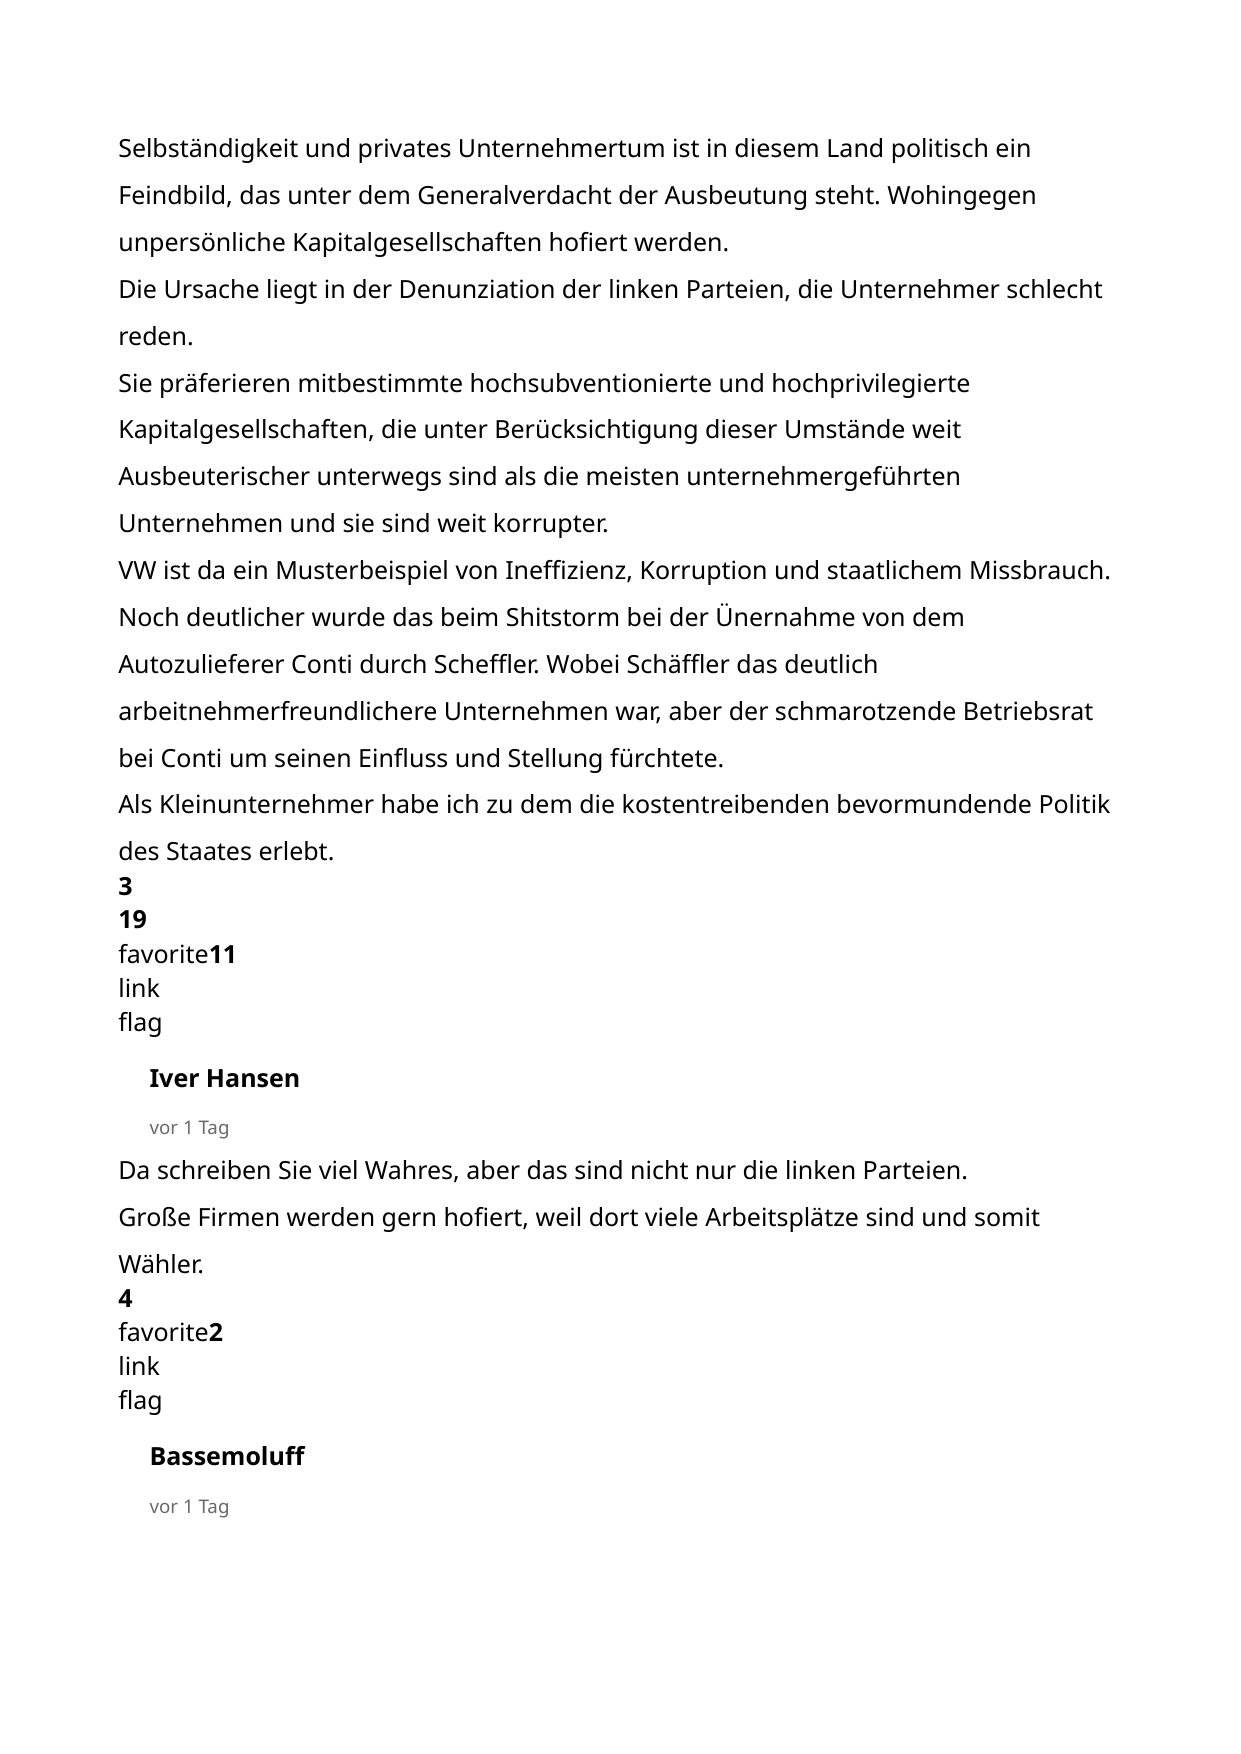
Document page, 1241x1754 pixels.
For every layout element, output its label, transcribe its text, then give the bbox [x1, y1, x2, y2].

text link [118, 1349, 1122, 1383]
text Iver Hansen [149, 1054, 1114, 1095]
text Selbständigkeit und privates Unternehmertum ist in diesem Land politisch ein Feindbild, das unter dem Generalverdacht der Ausbeutung steht. Wohingegen unpersönliche Kapitalgesellschaften hofiert werden. Die Ursache liegt in der Denunziation der linken Parteien, die Unternehmer schlecht reden. Sie präferieren mitbestimmte hochsubventionierte und hochprivilegierte Kapitalgesellschaften, die unter Berücksichtigung dieser Umstände weit Ausbeuterischer unterwegs sind als die meisten unternehmergeführten Unternehmen und sie sind weit korrupter. VW ist da ein Musterbeispiel von Ineffizienz, Korruption und staatlichem Missbrauch. Noch deutlicher wurde das beim Shitstorm bei der Ünernahme von dem Autozulieferer Conti durch Scheffler. Wobei Schäffler das deutlich arbeitnehmerfreundlichere Unternehmen war, aber der schmarotzende Betriebsrat bei Conti um seinen Einfluss und Stellung fürchtete. Als Kleinunternehmer habe ich zu dem die kostentreibenden bevormundende Politik des Staates erlebt. [118, 118, 1122, 868]
text flag [118, 1004, 1122, 1038]
text 3 [118, 868, 1122, 902]
text flag [118, 1383, 1122, 1417]
text 4 [118, 1281, 1122, 1315]
text favorite11 [118, 936, 1122, 970]
text favorite2 [118, 1315, 1122, 1349]
text link [118, 970, 1122, 1004]
text vor 1 Tag [149, 1489, 1122, 1518]
text 19 [118, 902, 1122, 936]
text Da schreiben Sie viel Wahres, aber das sind nicht nur die linken Parteien. Große Firmen werden gern hofiert, weil dort viele Arbeitsplätze sind und somit Wähler. [118, 1140, 1122, 1281]
text vor 1 Tag [149, 1110, 1122, 1140]
text Bassemoluff [149, 1432, 1114, 1473]
